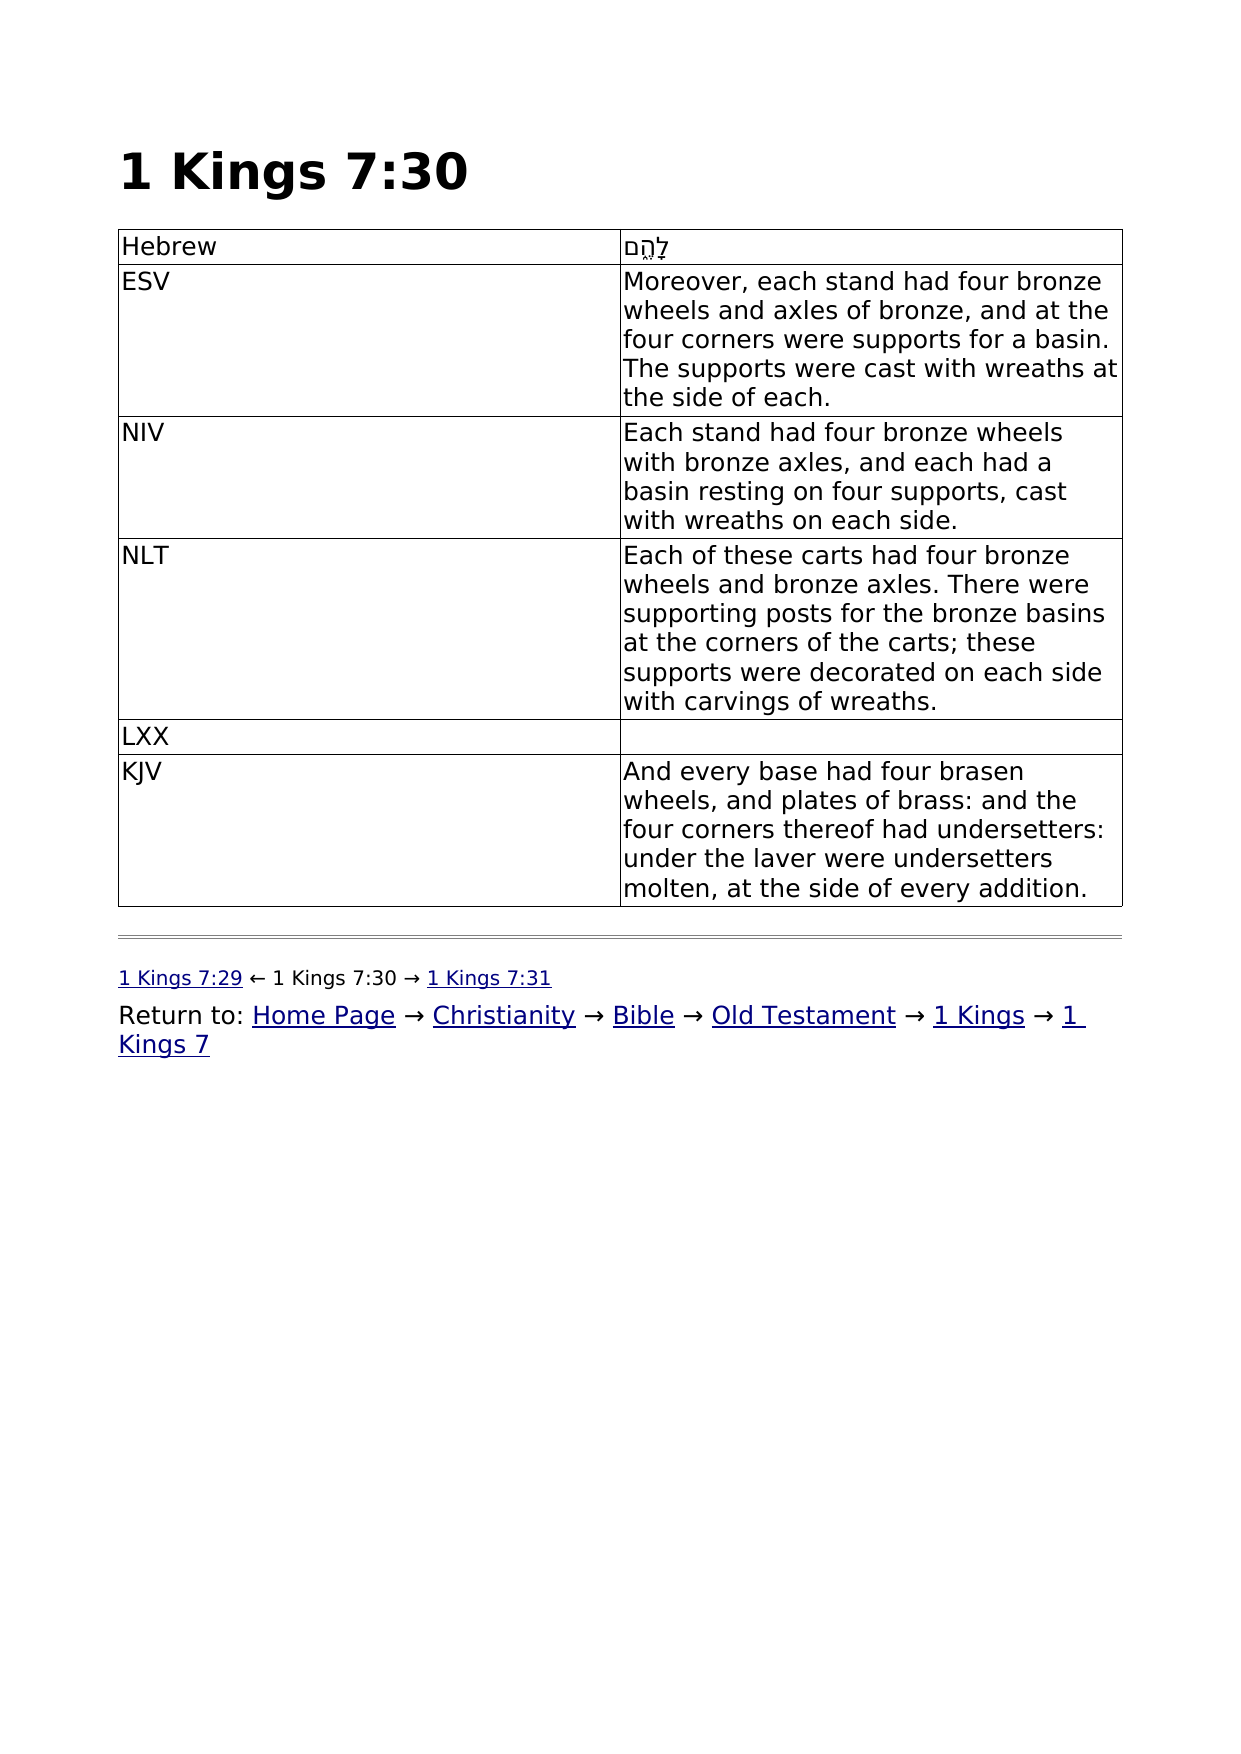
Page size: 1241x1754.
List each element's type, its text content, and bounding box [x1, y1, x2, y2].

table_cell And every base had four brasen wheels, and plates of brass: and the four corners thereof had undersetters: under the laver were undersetters molten, at the side of every addition. [621, 755, 1122, 906]
table_cell NLT [119, 539, 620, 719]
table_cell NIV [119, 417, 620, 538]
table_cell Moreover, each stand had four bronze wheels and axles of bronze, and at the four corners were supports for a basin. The supports were cast with wreaths at the side of each. [621, 265, 1122, 416]
subtitle 1 Kings 7:30 [118, 143, 1122, 201]
table_header לָהֶ֑ם [621, 230, 1122, 264]
table_cell ESV [119, 265, 620, 416]
table_cell Each of these carts had four bronze wheels and bronze axles. There were supporting posts for the bronze basins at the corners of the carts; these supports were decorated on each side with carvings of wreaths. [621, 539, 1122, 719]
text 1 Kings 7:29 ← 1 Kings 7:30 → 1 Kings 7:31 [118, 967, 1122, 1001]
text Return to: Home Page → Christianity → Bible → Old Testament → 1 Kings → 1 Kings 7 [118, 1001, 1122, 1059]
table_cell KJV [119, 755, 620, 906]
table_cell LXX [119, 720, 620, 754]
table_cell [621, 720, 1122, 754]
table_header Hebrew [119, 230, 620, 264]
table_cell Each stand had four bronze wheels with bronze axles, and each had a basin resting on four supports, cast with wreaths on each side. [621, 417, 1122, 538]
